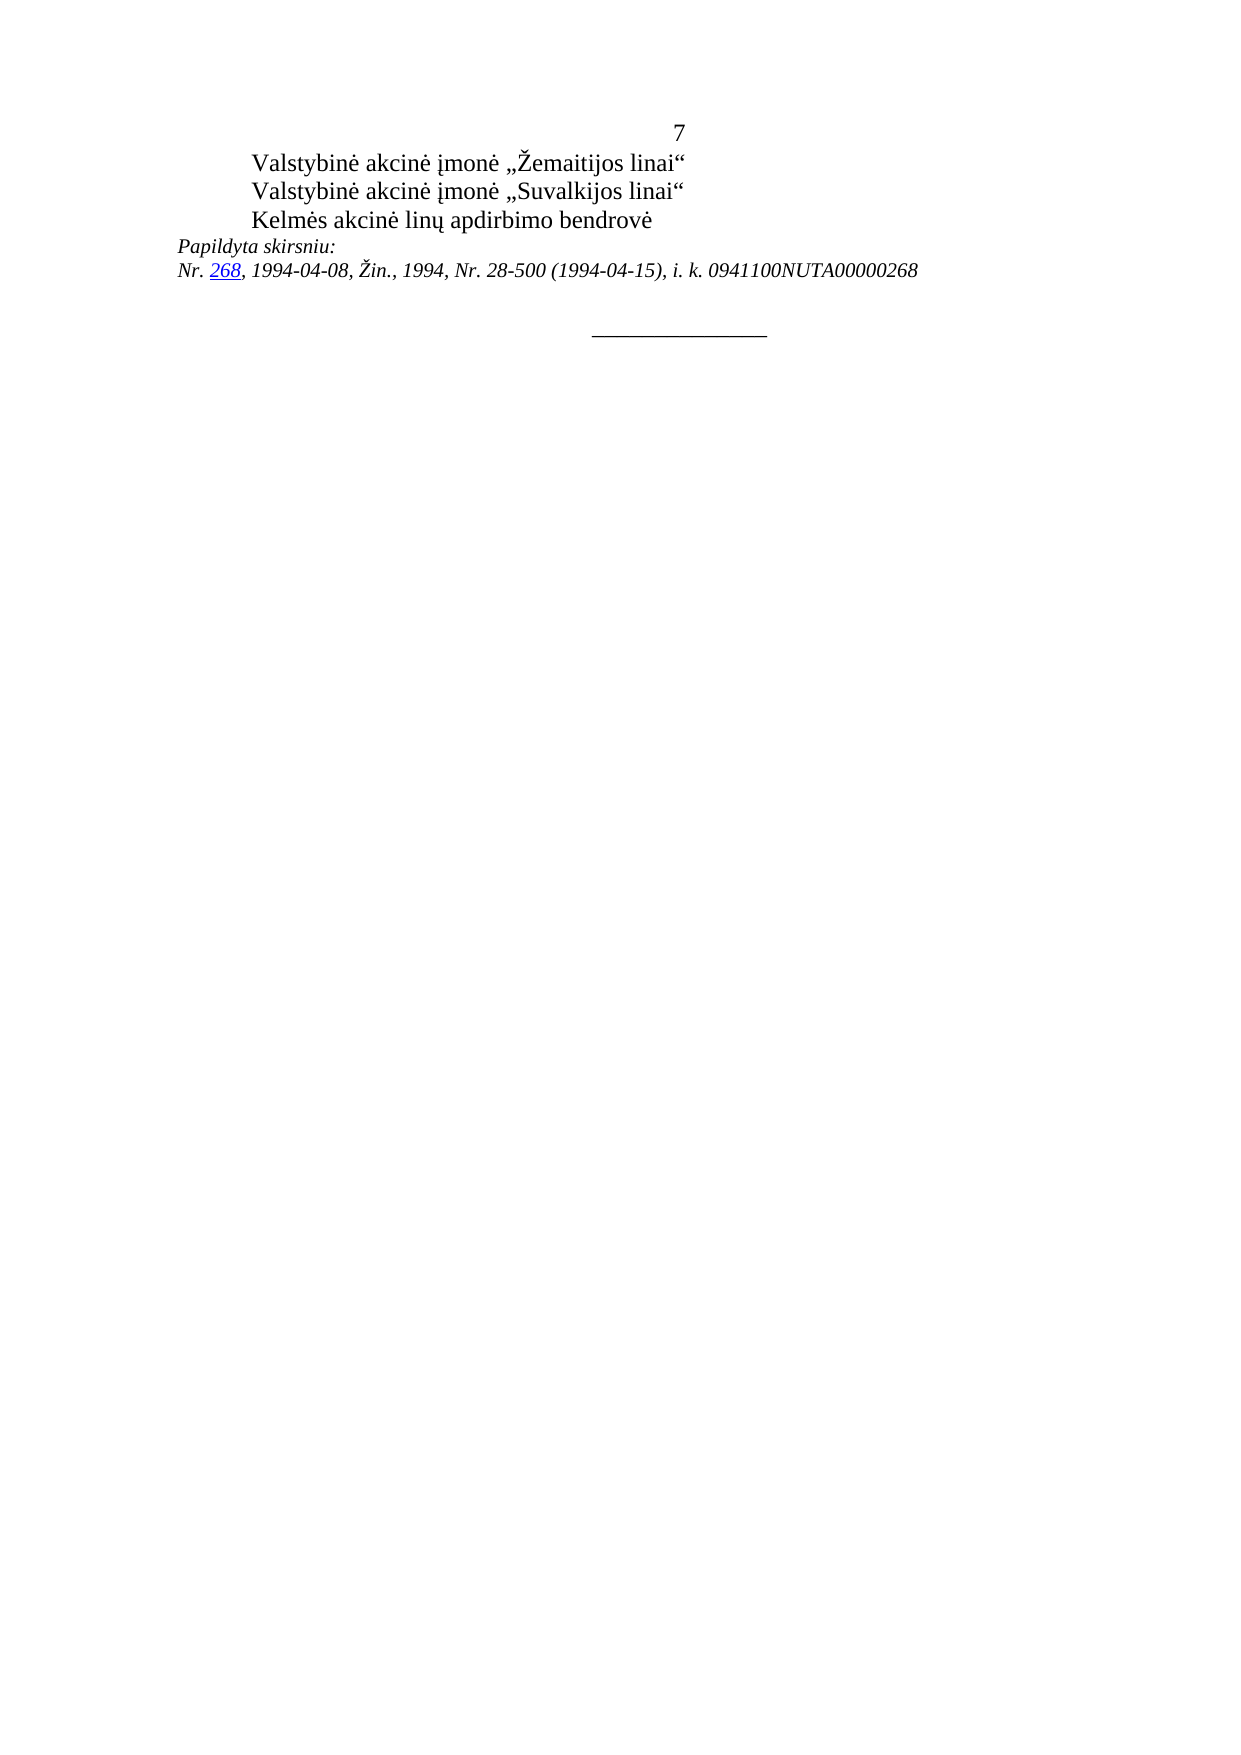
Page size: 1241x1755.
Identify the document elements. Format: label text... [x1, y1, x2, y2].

text Valstybinė akcinė įmonė „Žemaitijos linai“ [177, 148, 1181, 176]
text Papildyta skirsniu: [177, 234, 1181, 258]
text Valstybinė akcinė įmonė „Suvalkijos linai“ [177, 176, 1181, 205]
text Kelmės akcinė linų apdirbimo bendrovė [177, 205, 1181, 234]
text Nr. 268, 1994-04-08, Žin., 1994, Nr. 28-500 (1994-04-15), i. k. 0941100NUTA00000268 [177, 258, 1181, 282]
text ______________ [177, 311, 1181, 339]
